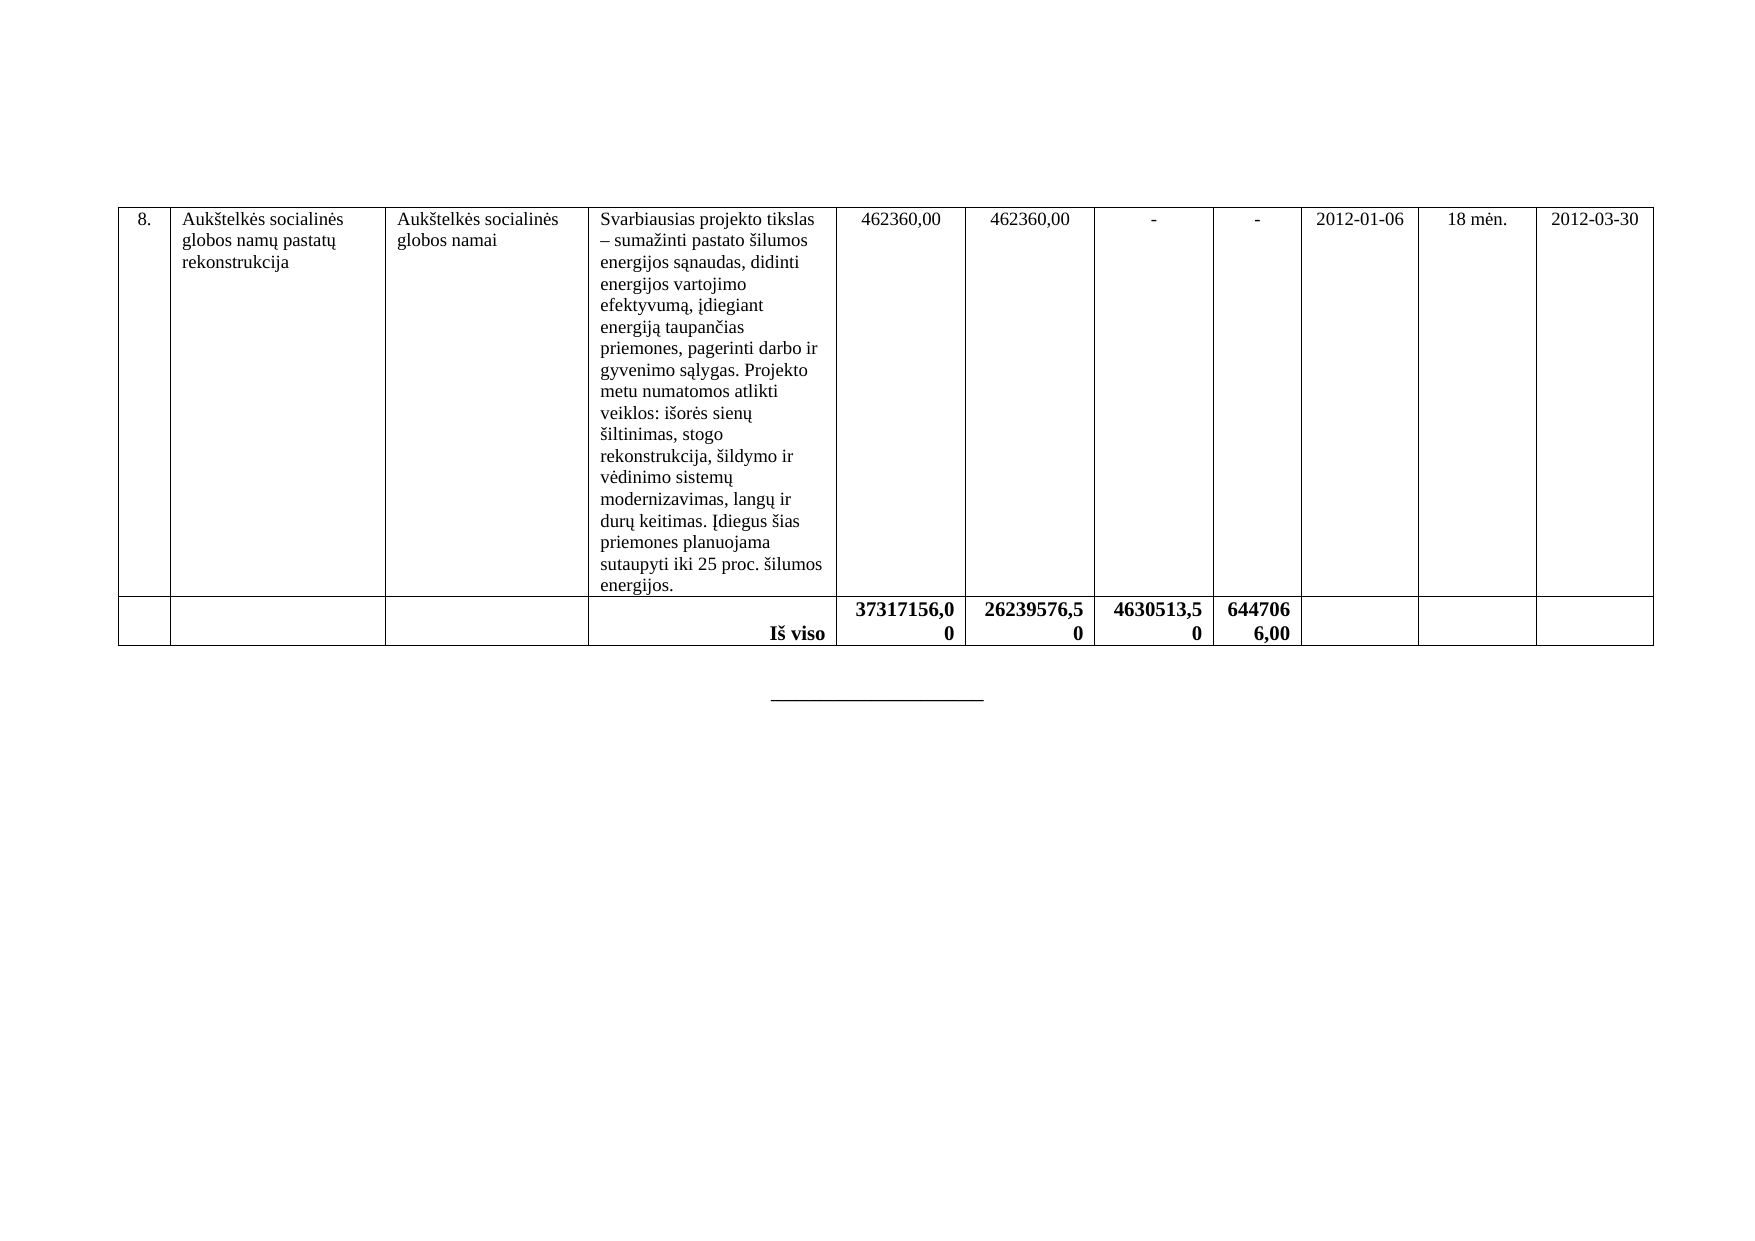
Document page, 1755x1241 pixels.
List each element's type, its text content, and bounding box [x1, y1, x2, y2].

table_cell 37317156,00 [837, 597, 965, 645]
table_cell 462360,00 [837, 208, 965, 596]
table_cell Iš viso [589, 597, 836, 645]
table_cell [1419, 597, 1536, 645]
table_cell [386, 597, 588, 645]
table_cell 26239576,50 [966, 597, 1094, 645]
text _________________ [118, 675, 1636, 703]
table_cell [1537, 597, 1653, 645]
table_cell 462360,00 [966, 208, 1094, 596]
table_cell Aukštelkės socialinės globos namai [386, 208, 588, 596]
table_cell - [1214, 208, 1301, 596]
table_cell Svarbiausias projekto tikslas – sumažinti pastato šilumos energijos sąnaudas, didinti energijos vartojimo efektyvumą, įdiegiant energiją taupančias priemones, pagerinti darbo ir gyvenimo sąlygas. Projekto metu numatomos atlikti veiklos: išorės sienų šiltinimas, stogo rekonstrukcija, šildymo ir vėdinimo sistemų modernizavimas, langų ir durų keitimas. Įdiegus šias priemones planuojama sutaupyti iki 25 proc. šilumos energijos. [589, 208, 836, 596]
table_cell [1302, 597, 1418, 645]
table_cell [119, 597, 170, 645]
table_cell - [1095, 208, 1213, 596]
table_cell 4630513,50 [1095, 597, 1213, 645]
table_cell 8. [119, 208, 170, 596]
table_cell 2012-03-30 [1537, 208, 1653, 596]
table_cell 18 mėn. [1419, 208, 1536, 596]
table_cell Aukštelkės socialinės globos namų pastatų rekonstrukcija [171, 208, 385, 596]
table_cell [171, 597, 385, 645]
table_cell 2012-01-06 [1302, 208, 1418, 596]
table_cell 6447066,00 [1214, 597, 1301, 645]
